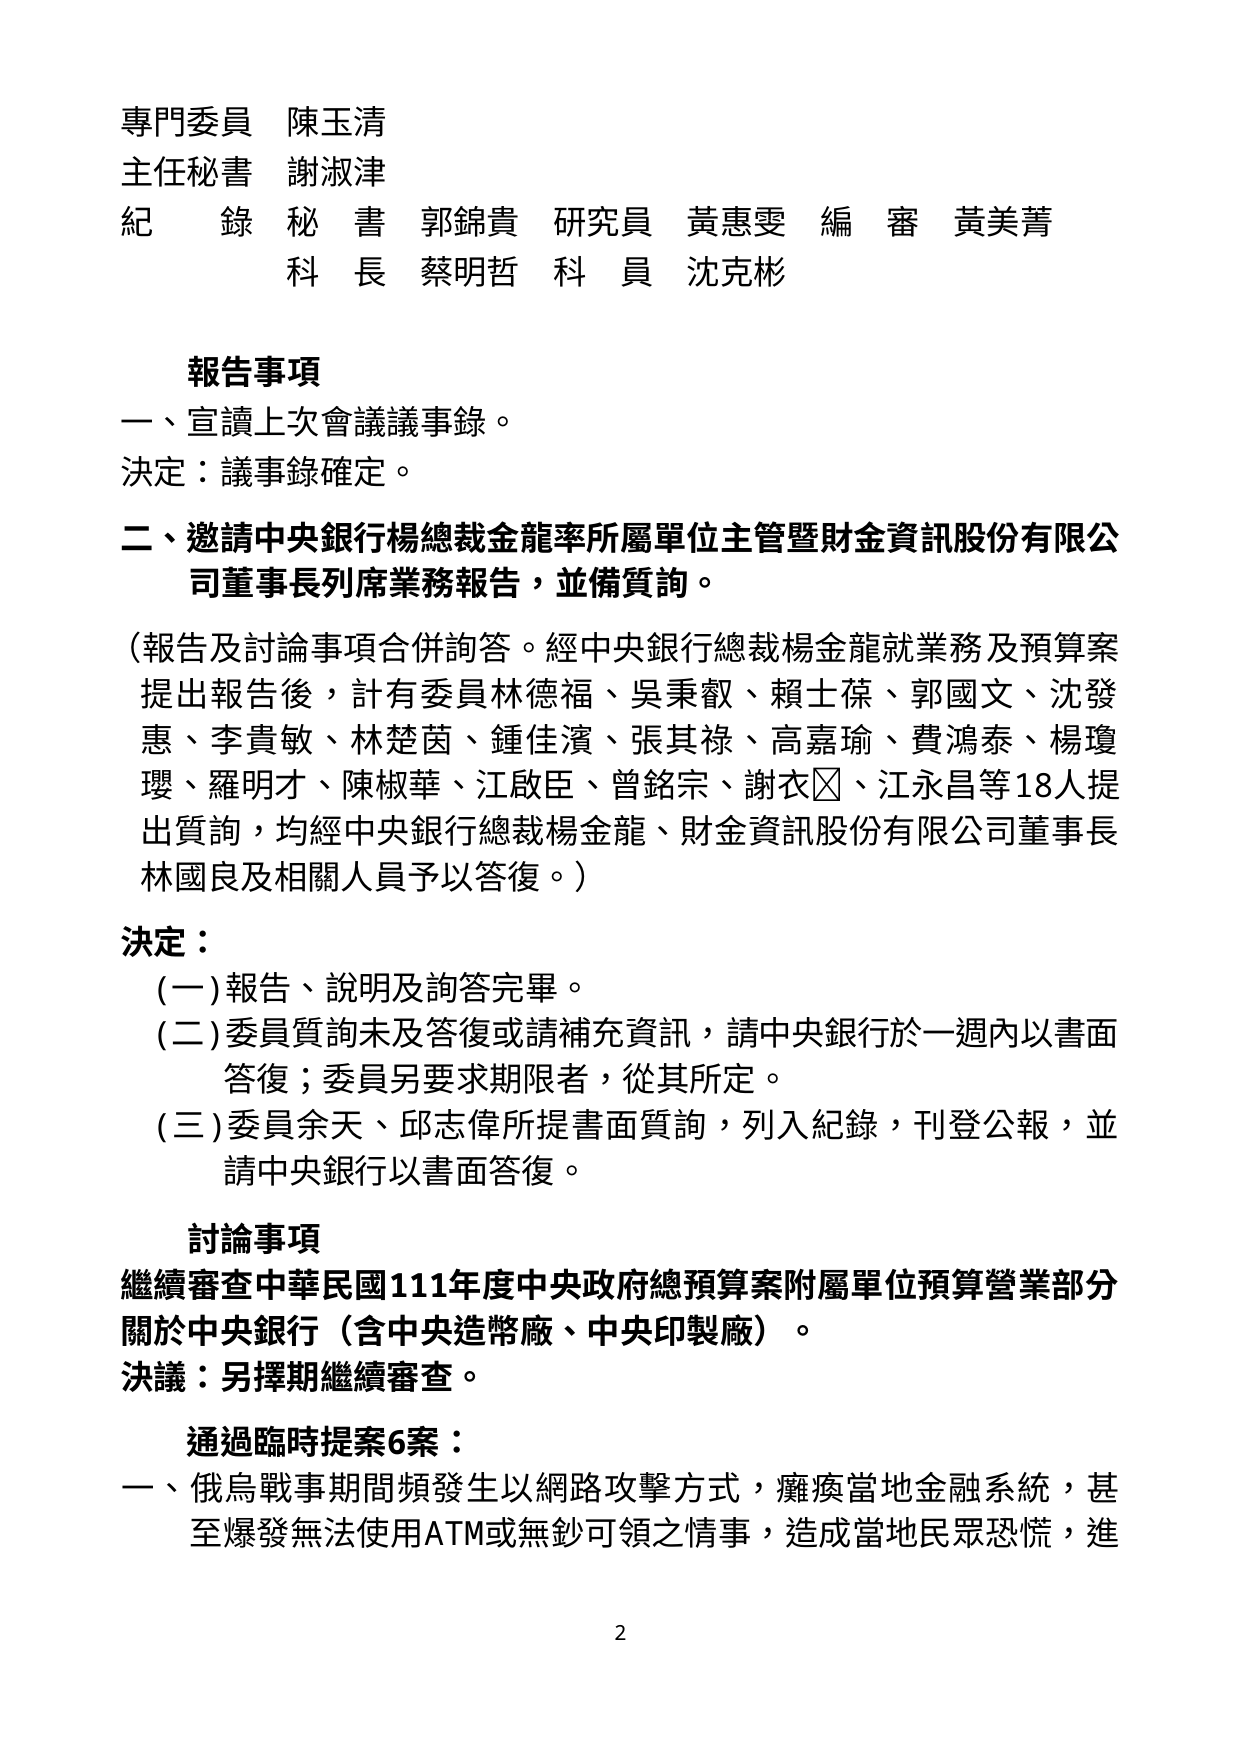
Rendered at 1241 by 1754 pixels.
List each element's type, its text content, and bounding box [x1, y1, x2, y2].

text 紀 錄 秘 書 郭錦貴 研究員 黃惠雯 編 審 黃美菁 [120, 194, 1170, 244]
text 決定：議事錄確定。 [120, 444, 1120, 494]
text 討論事項 [187, 1211, 1120, 1261]
text 二、邀請中央銀行楊總裁金龍率所屬單位主管暨財金資訊股份有限公司董事長列席業務報告，並備質詢。 [120, 513, 1120, 605]
text 專門委員 陳玉清 [120, 94, 1120, 144]
text 一、宣讀上次會議議事錄。 [120, 394, 1120, 444]
text 決定： [120, 917, 1120, 963]
text 報告事項 [187, 344, 1120, 394]
text (三)委員余天、邱志偉所提書面質詢，列入紀錄，刊登公報，並請中央銀行以書面答復。 [152, 1101, 1120, 1192]
text 決議：另擇期繼續審查。 [120, 1353, 1120, 1399]
text （報告及討論事項合併詢答。經中央銀行總裁楊金龍就業務及預算案提出報告後，計有委員林德福、吳秉叡、賴士葆、郭國文、沈發惠、李貴敏、林楚茵、鍾佳濱、張其祿、高嘉瑜、費鴻泰、楊瓊瓔、羅明才、陳椒華、江啟臣、曾銘宗、謝衣、江永昌等18人提出質詢，均經中央銀行總裁楊金龍、財金資訊股份有限公司董事長林國良及相關人員予以答復。） [108, 624, 1120, 899]
text (二)委員質詢未及答復或請補充資訊，請中央銀行於一週內以書面答復；委員另要求期限者，從其所定。 [152, 1009, 1120, 1101]
text 通過臨時提案6案： [120, 1417, 1120, 1463]
text 一、俄烏戰事期間頻發生以網路攻擊方式，癱瘓當地金融系統，甚至爆發無法使用ATM或無鈔可領之情事，造成當地民眾恐慌，進 [121, 1463, 1120, 1555]
text 主任秘書 謝淑津 [120, 144, 1120, 194]
text 繼續審查中華民國111年度中央政府總預算案附屬單位預算營業部分關於中央銀行（含中央造幣廠、中央印製廠）。 [120, 1261, 1120, 1353]
text (一)報告、說明及詢答完畢。 [152, 963, 1120, 1009]
text 科 長 蔡明哲 科 員 沈克彬 [120, 244, 1120, 294]
